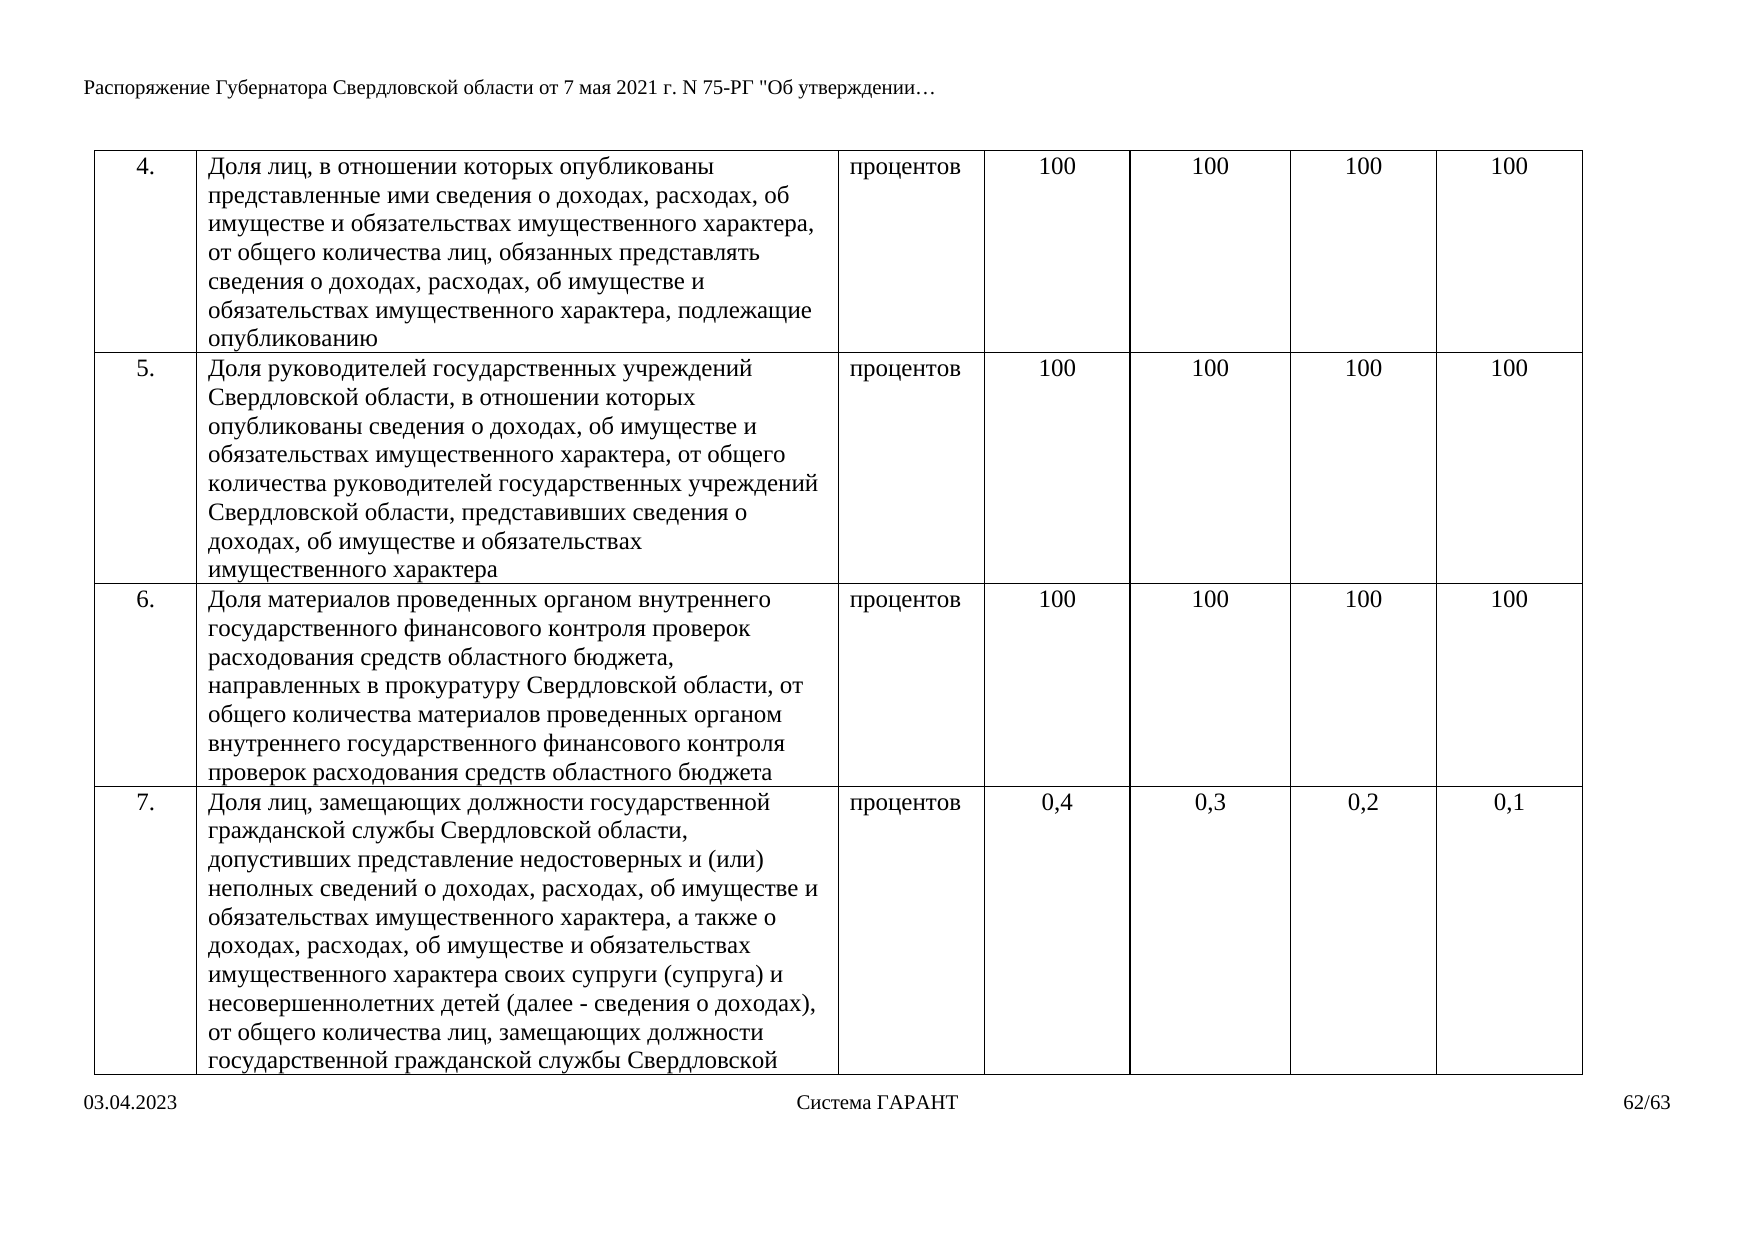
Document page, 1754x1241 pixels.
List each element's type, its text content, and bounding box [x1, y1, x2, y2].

table_cell процентов [839, 787, 984, 1074]
table_cell 100 [1291, 584, 1436, 786]
table_cell процентов [839, 584, 984, 786]
table_cell 100 [985, 584, 1129, 786]
table_cell Доля лиц, замещающих должности государственной гражданской службы Свердловской области, допустивших представление недостоверных и (или) неполных сведений о доходах, расходах, об имуществе и обязательствах имущественного характера, а также о доходах, расходах, об имуществе и обязательствах имущественного характера своих супруги (супруга) и несовершеннолетних детей (далее - сведения о доходах), от общего количества лиц, замещающих должности государственной гражданской службы Свердловской [197, 787, 838, 1074]
table_cell Доля лиц, в отношении которых опубликованы представленные ими сведения о доходах, расходах, об имуществе и обязательствах имущественного характера, от общего количества лиц, обязанных представлять сведения о доходах, расходах, об имуществе и обязательствах имущественного характера, подлежащие опубликованию [197, 151, 838, 352]
table_cell 100 [1131, 151, 1290, 352]
table_cell 4. [95, 151, 196, 352]
table_cell 100 [985, 353, 1129, 583]
table_cell 100 [1437, 584, 1582, 786]
table_cell 0,1 [1437, 787, 1582, 1074]
table_cell Доля руководителей государственных учреждений Свердловской области, в отношении которых опубликованы сведения о доходах, об имуществе и обязательствах имущественного характера, от общего количества руководителей государственных учреждений Свердловской области, представивших сведения о доходах, об имуществе и обязательствах имущественного характера [197, 353, 838, 583]
table_cell 100 [1291, 353, 1436, 583]
table_cell процентов [839, 151, 984, 352]
table_cell 7. [95, 787, 196, 1074]
table_cell 100 [1291, 151, 1436, 352]
table_cell процентов [839, 353, 984, 583]
table_cell Доля материалов проведенных органом внутреннего государственного финансового контроля проверок расходования средств областного бюджета, направленных в прокуратуру Свердловской области, от общего количества материалов проведенных органом внутреннего государственного финансового контроля проверок расходования средств областного бюджета [197, 584, 838, 786]
table_cell 0,3 [1131, 787, 1290, 1074]
table_cell 100 [985, 151, 1129, 352]
table_cell 100 [1131, 353, 1290, 583]
table_cell 5. [95, 353, 196, 583]
table_cell 100 [1437, 151, 1582, 352]
table_cell 100 [1131, 584, 1290, 786]
table_cell 0,2 [1291, 787, 1436, 1074]
table_cell 6. [95, 584, 196, 786]
table_cell 100 [1437, 353, 1582, 583]
table_cell 0,4 [985, 787, 1129, 1074]
